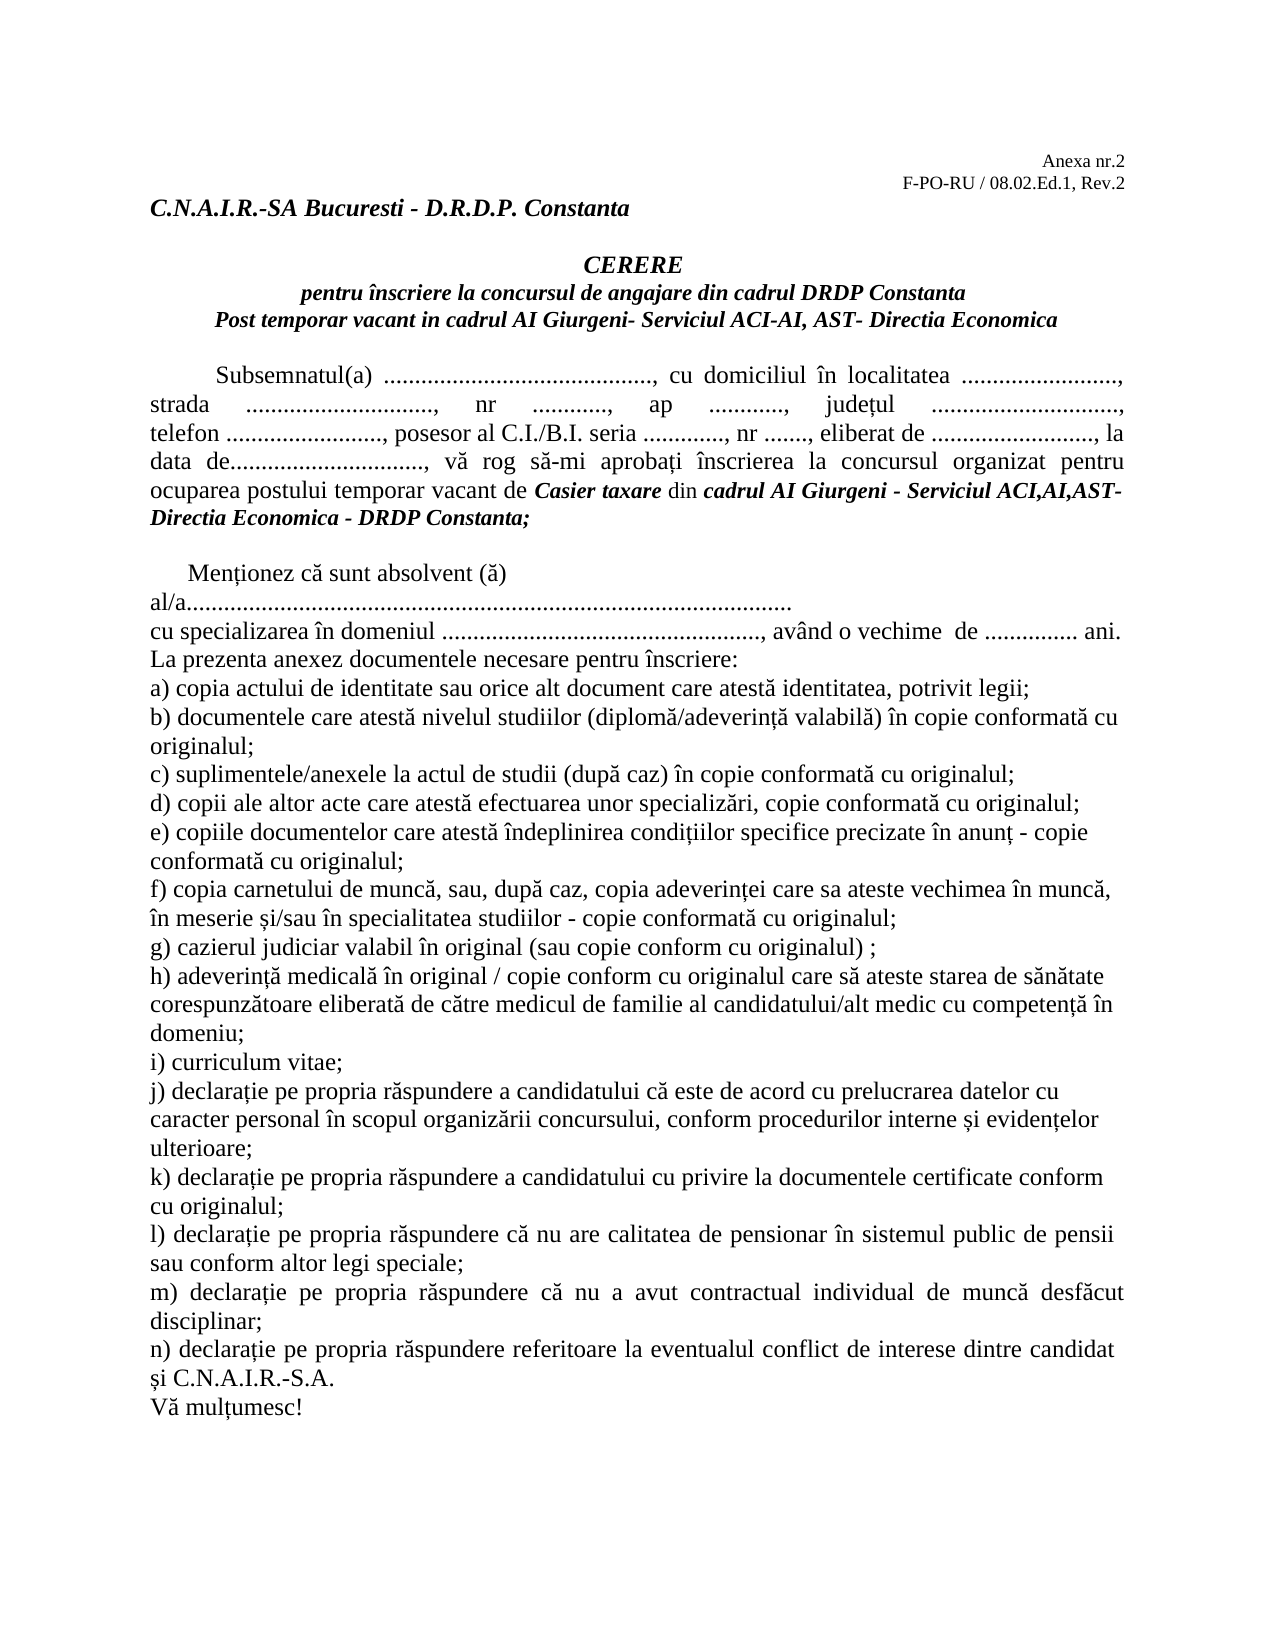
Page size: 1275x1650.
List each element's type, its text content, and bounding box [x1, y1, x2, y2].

text k) declarație pe propria răspundere a candidatului cu privire la documentele certificate conform cu originalul; [150, 1162, 1125, 1219]
text Post temporar vacant in cadrul AI Giurgeni- Serviciul ACI-AI, AST- Directia Economica [150, 306, 1125, 332]
text m) declarație pe propria răspundere că nu a avut contractual individual de muncă desfăcut disciplinar; [150, 1277, 1125, 1334]
text l) declarație pe propria răspundere că nu are calitatea de pensionar în sistemul public de pensii sau conform altor legi speciale; [150, 1219, 1116, 1277]
text n) declarație pe propria răspundere referitoare la eventualul conflict de interese dintre candidat și C.N.A.I.R.-S.A. [150, 1334, 1116, 1392]
text CERERE pentru înscriere la concursul de angajare din cadrul DRDP Constanta [150, 251, 1125, 306]
text Anexa nr.2 [150, 150, 1125, 172]
text C.N.A.I.R.-SA Bucuresti - D.R.D.P. Constanta [150, 193, 1125, 222]
text a) copia actului de identitate sau orice alt document care atestă identitatea, potrivit legii; b) documentele care atestă nivelul studiilor (diplomă/adeverință valabilă) în copie conformată cu originalul; c) suplimentele/anexele la actul de studii (după caz) în copie conformată cu originalul; d) copii ale altor acte care atestă efectuarea unor specializări, copie conformată cu originalul; e) copiile documentelor care atestă îndeplinirea condițiilor specifice precizate în anunț - copie conformată cu originalul; f) copia carnetului de muncă, sau, după caz, copia adeverinței care sa ateste vechimea în muncă, în meserie și/sau în specialitatea studiilor - copie conformată cu originalul; g) cazierul judiciar valabil în original (sau copie conform cu originalul) ; h) adeverință medicală în original / copie conform cu originalul care să ateste starea de sănătate corespunzătoare eliberată de către medicul de familie al candidatului/alt medic cu competență în domeniu; i) curriculum vitae; j) declarație pe propria răspundere a candidatului că este de acord cu prelucrarea datelor cu caracter personal în scopul organizării concursului, conform procedurilor interne și evidențelor ulterioare; [150, 673, 1125, 1162]
text Subsemnatul(a) ..........................................., cu domiciliul în localitatea ........................., strada .............................., nr ............, ap ............, județul .............................., telefon ........................., posesor al C.I./B.I. seria ............., nr ......., eliberat de .........................., la data de..............................., vă rog să-mi aprobați înscrierea la concursul organizat pentru ocuparea postului temporar vacant de Casier taxare din cadrul AI Giurgeni - Serviciul ACI,AI,AST- Directia Economica - DRDP Constanta; [150, 360, 1125, 530]
text Vă mulțumesc! [150, 1392, 1116, 1421]
text Menționez că sunt absolvent (ă) al/a................................................................................................. cu specializarea în domeniul ..................................................., având o vechime de ............... ani. [150, 558, 1125, 644]
text F-PO-RU / 08.02.Ed.1, Rev.2 [150, 172, 1125, 193]
text La prezenta anexez documentele necesare pentru înscriere: [150, 644, 1125, 673]
